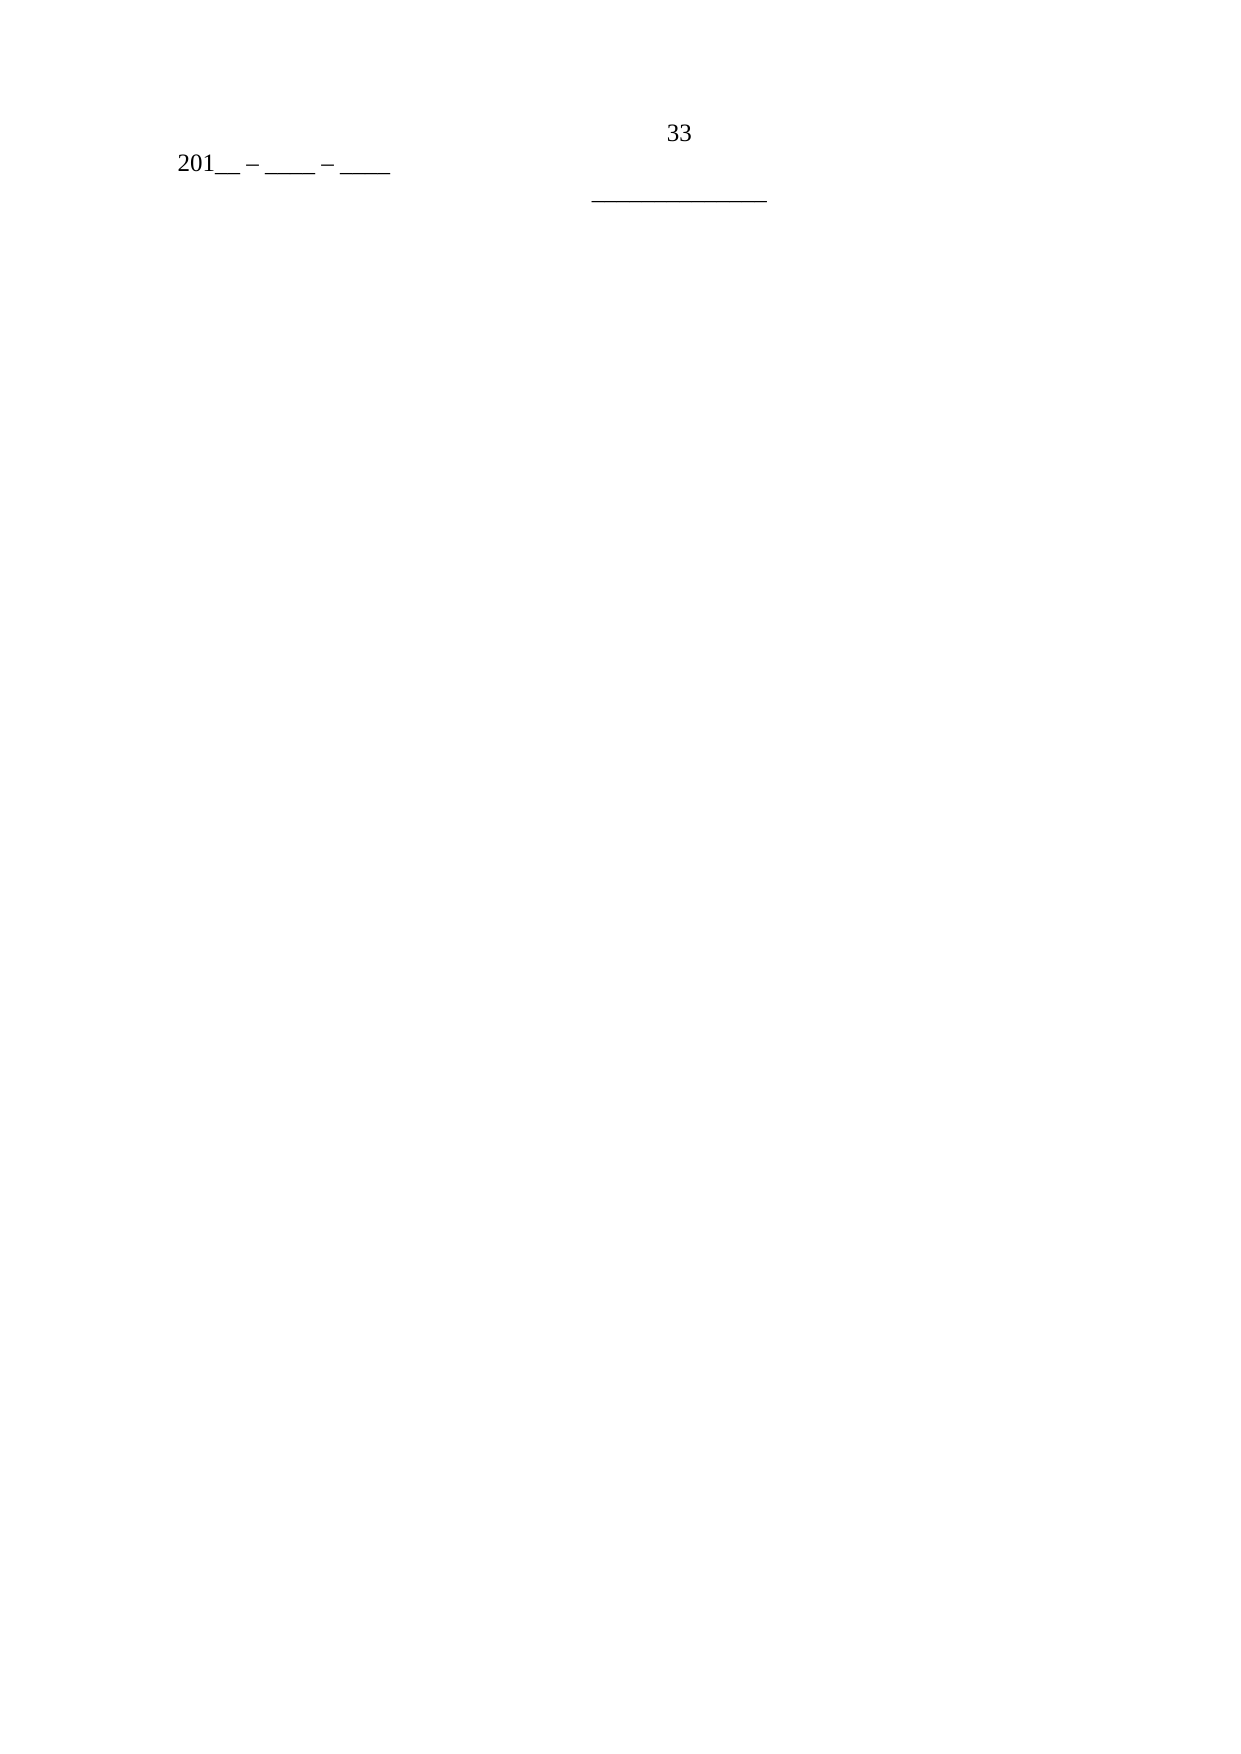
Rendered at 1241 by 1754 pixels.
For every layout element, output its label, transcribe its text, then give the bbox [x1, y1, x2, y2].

text 201__ – ____ – ____ [177, 148, 1181, 176]
text ______________ [177, 176, 1181, 205]
